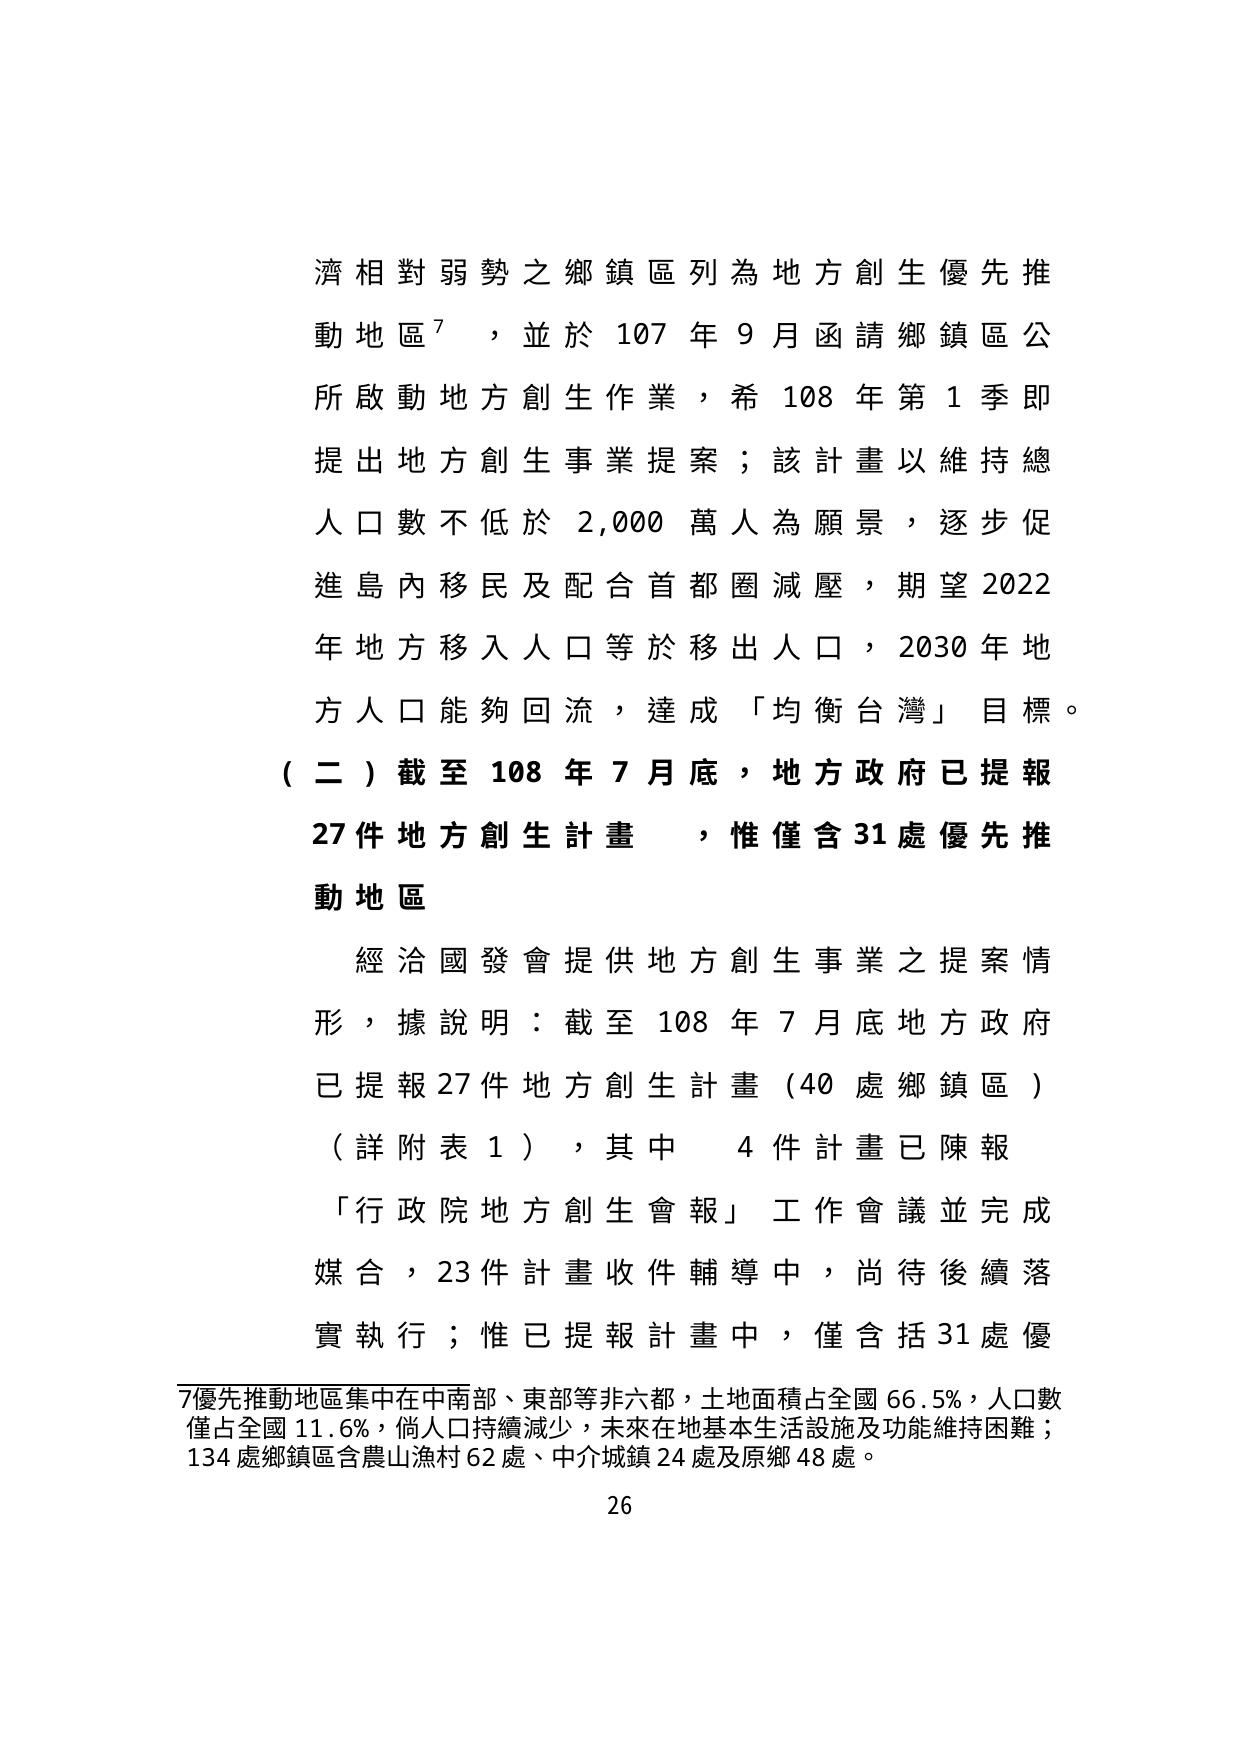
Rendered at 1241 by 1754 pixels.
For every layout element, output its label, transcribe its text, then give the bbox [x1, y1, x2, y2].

text (二)截至108年7月底，地方政府已提報27件地方創生計畫 ，惟僅含31處優先推動地區 [242, 729, 1058, 917]
text 優先推動地區集中在中南部、東部等非六都，土地面積占全國66.5%，人口數僅占全國11.6%，倘人口持續減少，未來在地基本生活設施及功能維持困難；134處鄉鎮區含農山漁村62處、中介城鎮24處及原鄉48處。 [177, 1385, 1063, 1473]
text 經洽國發會提供地方創生事業之提案情形，據說明：截至108年7月底地方政府已提報27件地方創生計畫(40處鄉鎮區)（詳附表1），其中 4件計畫已陳報「行政院地方創生會報」工作會議並完成媒合，23件計畫收件輔導中，尚待後續落實執行；惟已提報計畫中，僅含括31處優先推動地區，尚有103處鄉鎮市區未提報，且如宜蘭縣、桃園市、新竹縣、臺中市、彰化縣、嘉義縣等縣市之優先推動地區迄未提出計畫，與地方創生國家戰略計畫原規劃推動時程未合，允宜積極輔助該等地區加速辦理。 [271, 917, 1058, 1354]
text 為面對我國總人口減少、人口過度集中大都市，以及城鄉發展失衡等問題，行政院成立「地方創生會報」，由國發會負責統籌及協調整合部會地方創生相關資源，落實推動地方創生工作。國發會於107年12月提出「地方創生國家戰略計畫」，將宜蘭縣蘇澳區等134處人口嚴重外流、經濟相對弱勢之鄉鎮區列為地方創生優先推動地區，並於107年9月函請鄉鎮區公所啟動地方創生作業，希108年第1季即提出地方創生事業提案；該計畫以維持總人口數不低於2,000萬人為願景，逐步促進島內移民及配合首都圈減壓，期望2022年地方移入人口等於移出人口，2030年地方人口能夠回流，達成「均衡台灣」目標。 [271, 229, 1058, 729]
